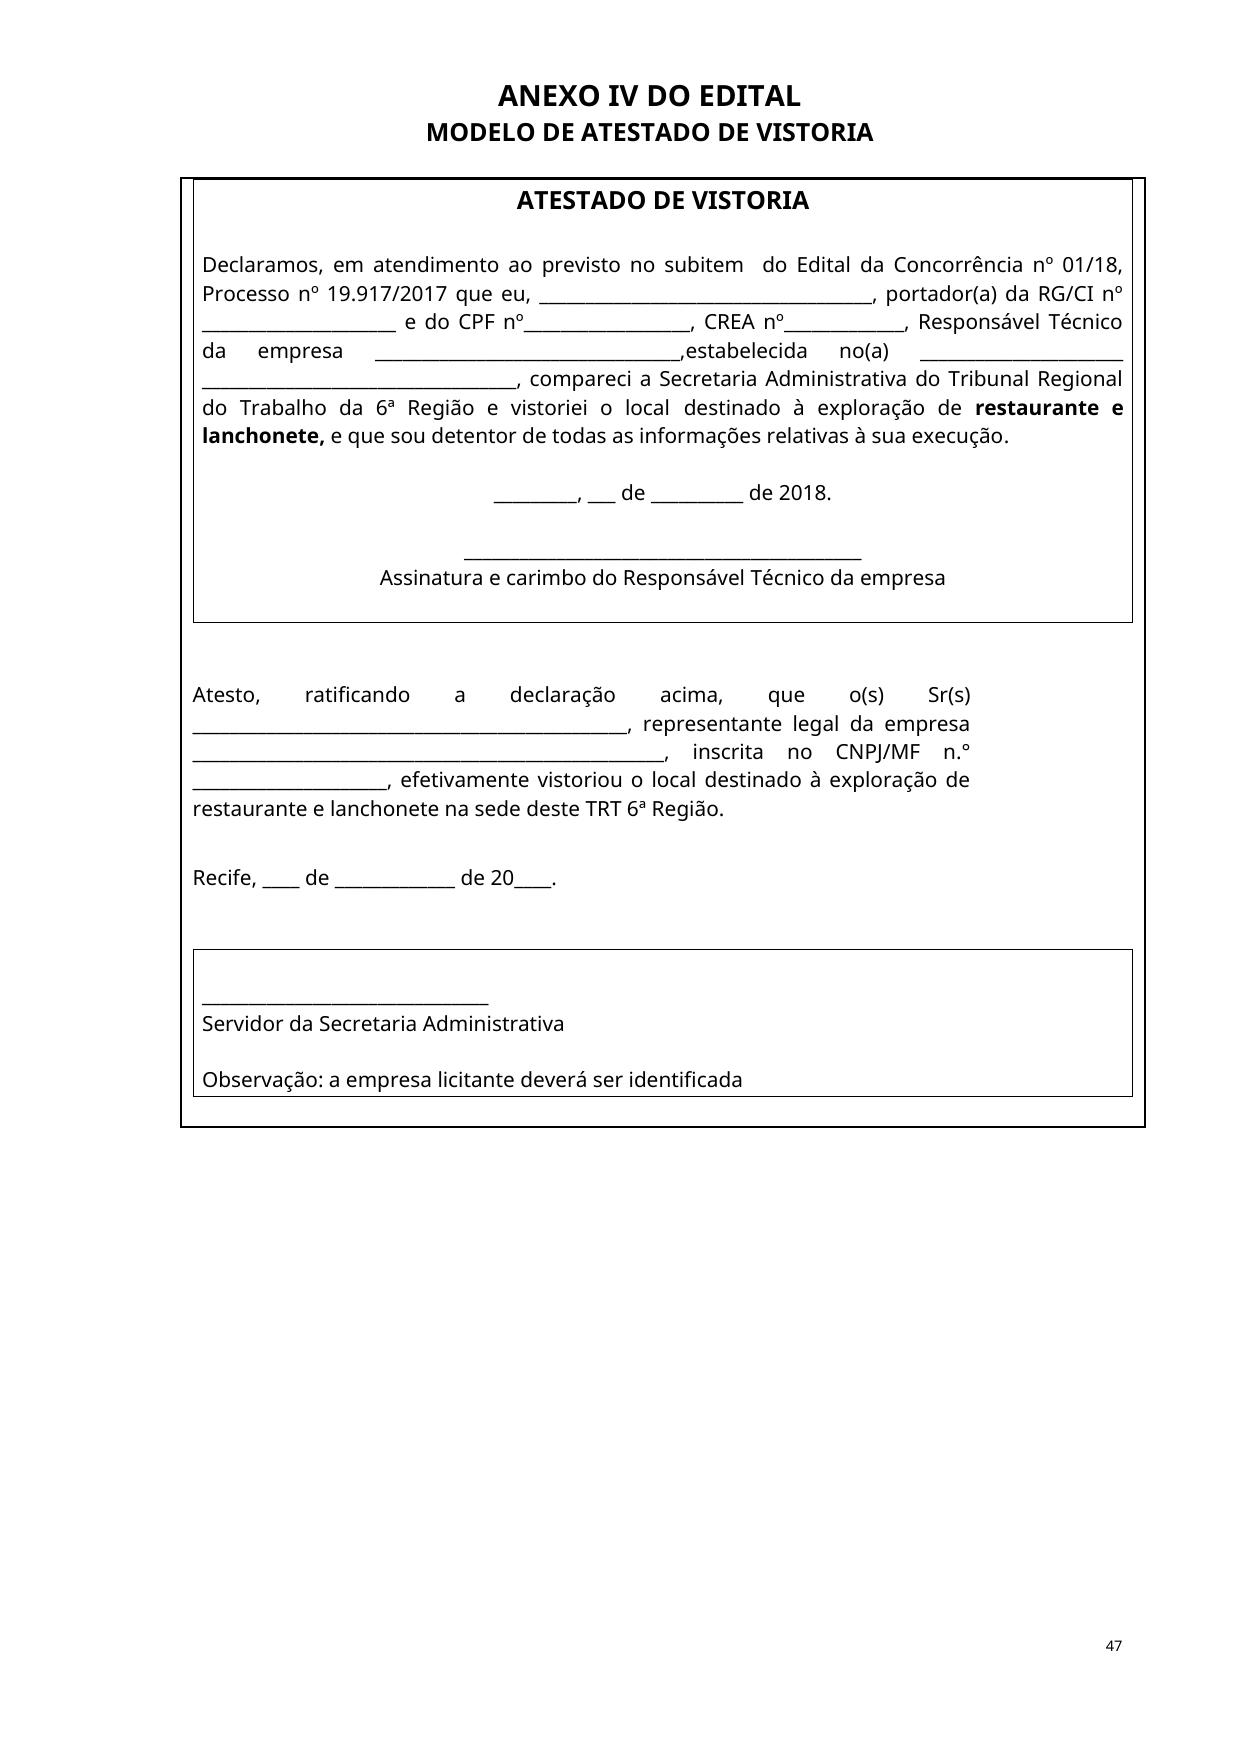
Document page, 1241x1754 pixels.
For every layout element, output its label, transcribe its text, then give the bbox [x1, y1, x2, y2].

text ANEXO IV DO EDITAL [177, 75, 1122, 115]
text MODELO DE ATESTADO DE VISTORIA [177, 115, 1122, 149]
table_header ATESTADO DE VISTORIA Declaramos, em atendimento ao previsto no subitem do Edital da Concorrência nº 01/18, Processo nº 19.917/2017 que eu, ____________________________________, portador(a) da RG/CI nº _____________________ e do CPF nº__________________, CREA nº_____________, Responsável Técnico da empresa _________________________________,estabelecida no(a) ______________________ __________________________________, compareci a Secretaria Administrativa do Tribunal Regional do Trabalho da 6ª Região e vistoriei o local destinado à exploração de restaurante e lanchonete, e que sou detentor de todas as informações relativas à sua execução. _________, ___ de __________ de 2018. ___________________________________________ Assinatura e carimbo do Responsável Técnico da empresa Atesto, ratificando a declaração acima, que o(s) Sr(s) _______________________________________________, representante legal da empresa ___________________________________________________, inscrita no CNPJ/MF n.° _____________________, efetivamente vistoriou o local destinado à exploração de restaurante e lanchonete na sede deste TRT 6ª Região. Recife, ____ de _____________ de 20____. _______________________________ Servidor da Secretaria Administrativa Observação: a empresa licitante deverá ser identificada [182, 179, 1144, 1126]
